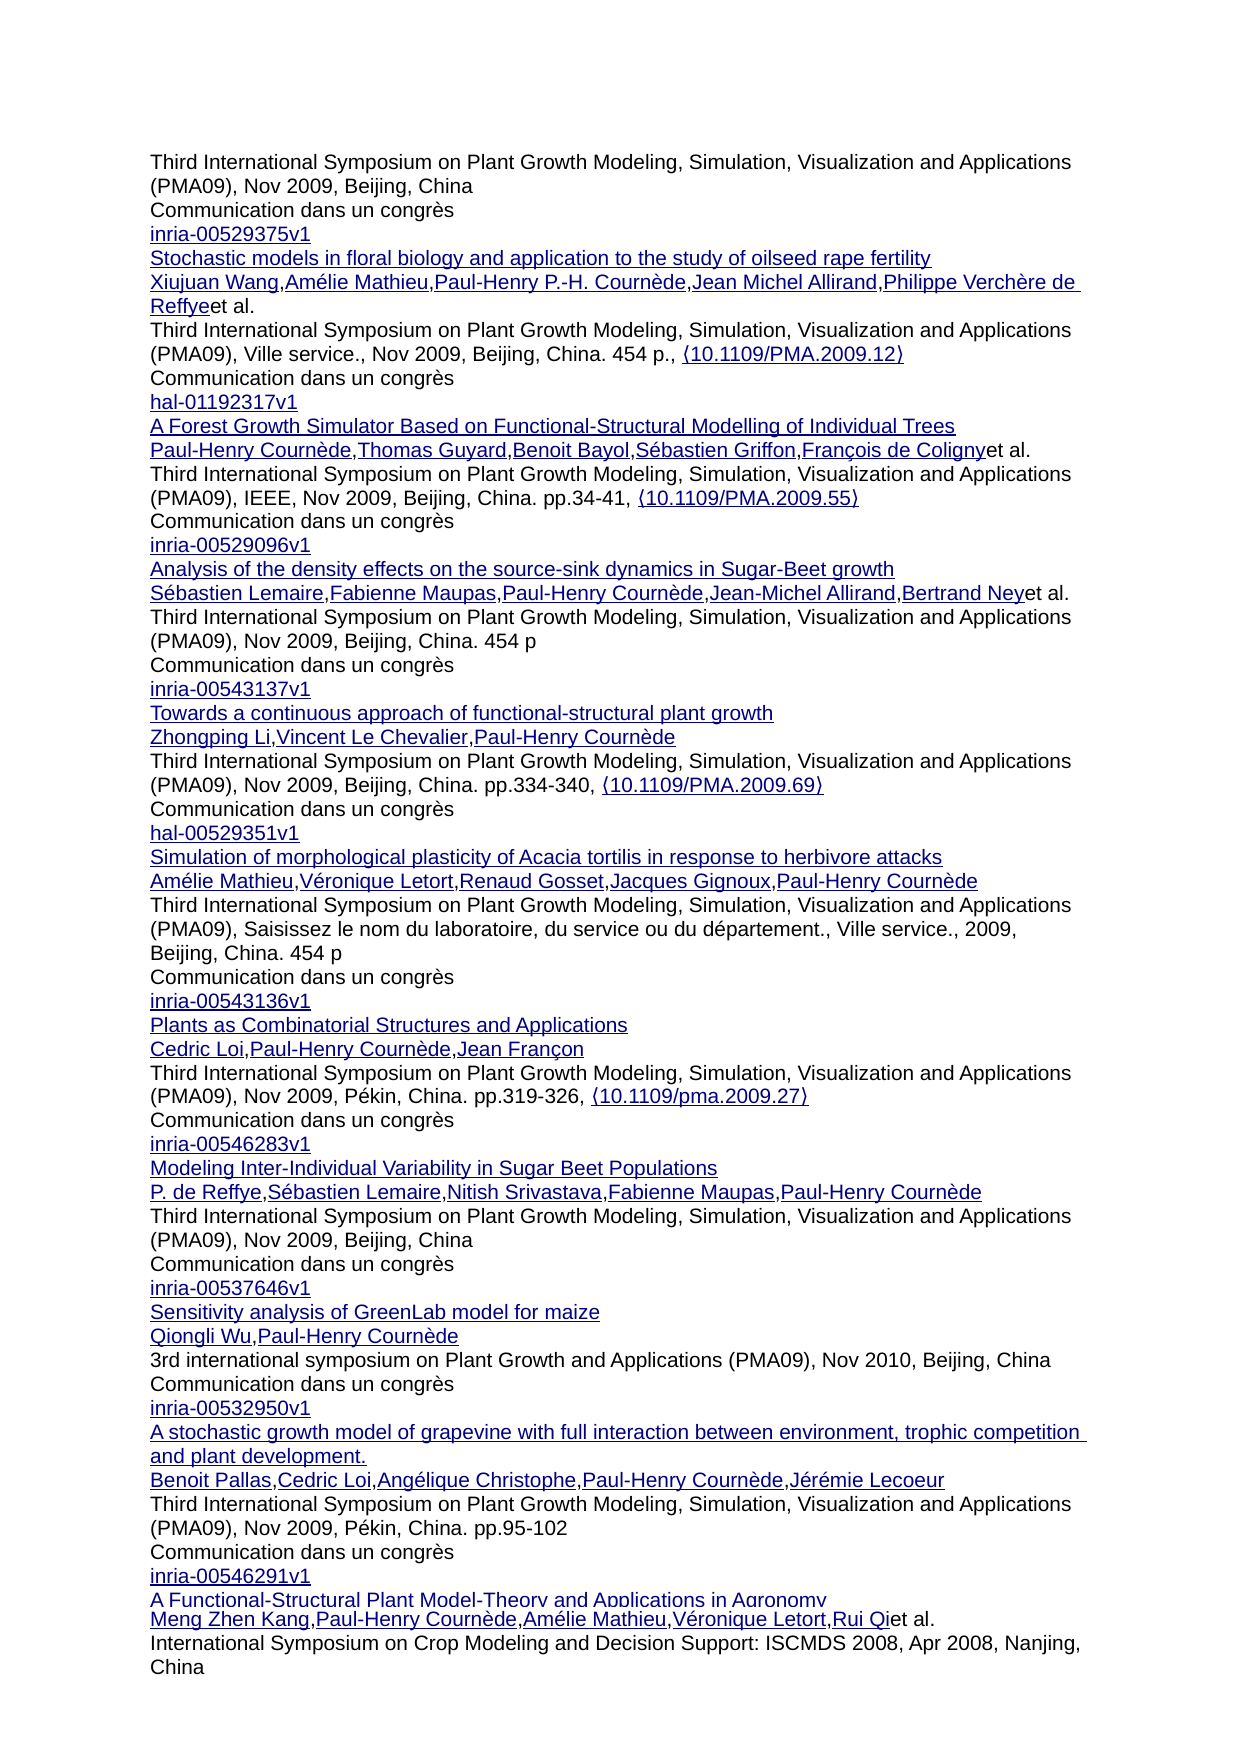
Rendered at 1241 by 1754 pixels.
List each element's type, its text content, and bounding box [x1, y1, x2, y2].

table_cell Simulation of morphological plasticity of Acacia tortilis in response to herbivore attacks Amélie Mathieu,Véronique Letort,Renaud Gosset,Jacques Gignoux,Paul-Henry Cournède Third International Symposium on Plant Growth Modeling, Simulation, Visualization and Applications (PMA09), Saisissez le nom du laboratoire, du service ou du département., Ville service., 2009, Beijing, China. 454 p Communication dans un congrès inria-00543136v1 [150, 845, 1090, 1012]
table_cell Analysis of the density effects on the source-sink dynamics in Sugar-Beet growth Sébastien Lemaire,Fabienne Maupas,Paul-Henry Cournède,Jean-Michel Allirand,Bertrand Neyet al. Third International Symposium on Plant Growth Modeling, Simulation, Visualization and Applications (PMA09), Nov 2009, Beijing, China. 454 p Communication dans un congrès inria-00543137v1 [150, 557, 1090, 701]
table_cell Plants as Combinatorial Structures and Applications Cedric Loi,Paul-Henry Cournède,Jean Françon Third International Symposium on Plant Growth Modeling, Simulation, Visualization and Applications (PMA09), Nov 2009, Pékin, China. pp.319-326, ⟨10.1109/pma.2009.27⟩ Communication dans un congrès inria-00546283v1 [150, 1013, 1090, 1156]
table_cell Sensitivity analysis of GreenLab model for maize Qiongli Wu,Paul-Henry Cournède 3rd international symposium on Plant Growth and Applications (PMA09), Nov 2010, Beijing, China Communication dans un congrès inria-00532950v1 [150, 1300, 1090, 1420]
table_cell Third International Symposium on Plant Growth Modeling, Simulation, Visualization and Applications (PMA09), Nov 2009, Beijing, China Communication dans un congrès inria-00529375v1 [150, 150, 1090, 246]
table_cell Towards a continuous approach of functional-structural plant growth Zhongping Li,Vincent Le Chevalier,Paul-Henry Cournède Third International Symposium on Plant Growth Modeling, Simulation, Visualization and Applications (PMA09), Nov 2009, Beijing, China. pp.334-340, ⟨10.1109/PMA.2009.69⟩ Communication dans un congrès hal-00529351v1 [150, 701, 1090, 845]
table_cell A Forest Growth Simulator Based on Functional-Structural Modelling of Individual Trees Paul-Henry Cournède,Thomas Guyard,Benoit Bayol,Sébastien Griffon,François de Colignyet al. Third International Symposium on Plant Growth Modeling, Simulation, Visualization and Applications (PMA09), IEEE, Nov 2009, Beijing, China. pp.34-41, ⟨10.1109/PMA.2009.55⟩ Communication dans un congrès inria-00529096v1 [150, 414, 1090, 557]
table_cell A Functional-Structural Plant Model-Theory and Applications in Agronomy Meng Zhen Kang,Paul-Henry Cournède,Amélie Mathieu,Véronique Letort,Rui Qiet al. International Symposium on Crop Modeling and Decision Support: ISCMDS 2008, Apr 2008, Nanjing, China [150, 1588, 1090, 1679]
table_cell A stochastic growth model of grapevine with full interaction between environment, trophic competition and plant development. Benoit Pallas,Cedric Loi,Angélique Christophe,Paul-Henry Cournède,Jérémie Lecoeur Third International Symposium on Plant Growth Modeling, Simulation, Visualization and Applications (PMA09), Nov 2009, Pékin, China. pp.95-102 Communication dans un congrès inria-00546291v1 [150, 1420, 1090, 1587]
table_cell Stochastic models in floral biology and application to the study of oilseed rape fertility Xiujuan Wang,Amélie Mathieu,Paul-Henry P.-H. Cournède,Jean Michel Allirand,Philippe Verchère de Reffyeet al. Third International Symposium on Plant Growth Modeling, Simulation, Visualization and Applications (PMA09), Ville service., Nov 2009, Beijing, China. 454 p., ⟨10.1109/PMA.2009.12⟩ Communication dans un congrès hal-01192317v1 [150, 246, 1090, 413]
table_cell Modeling Inter-Individual Variability in Sugar Beet Populations P. de Reffye,Sébastien Lemaire,Nitish Srivastava,Fabienne Maupas,Paul-Henry Cournède Third International Symposium on Plant Growth Modeling, Simulation, Visualization and Applications (PMA09), Nov 2009, Beijing, China Communication dans un congrès inria-00537646v1 [150, 1156, 1090, 1300]
